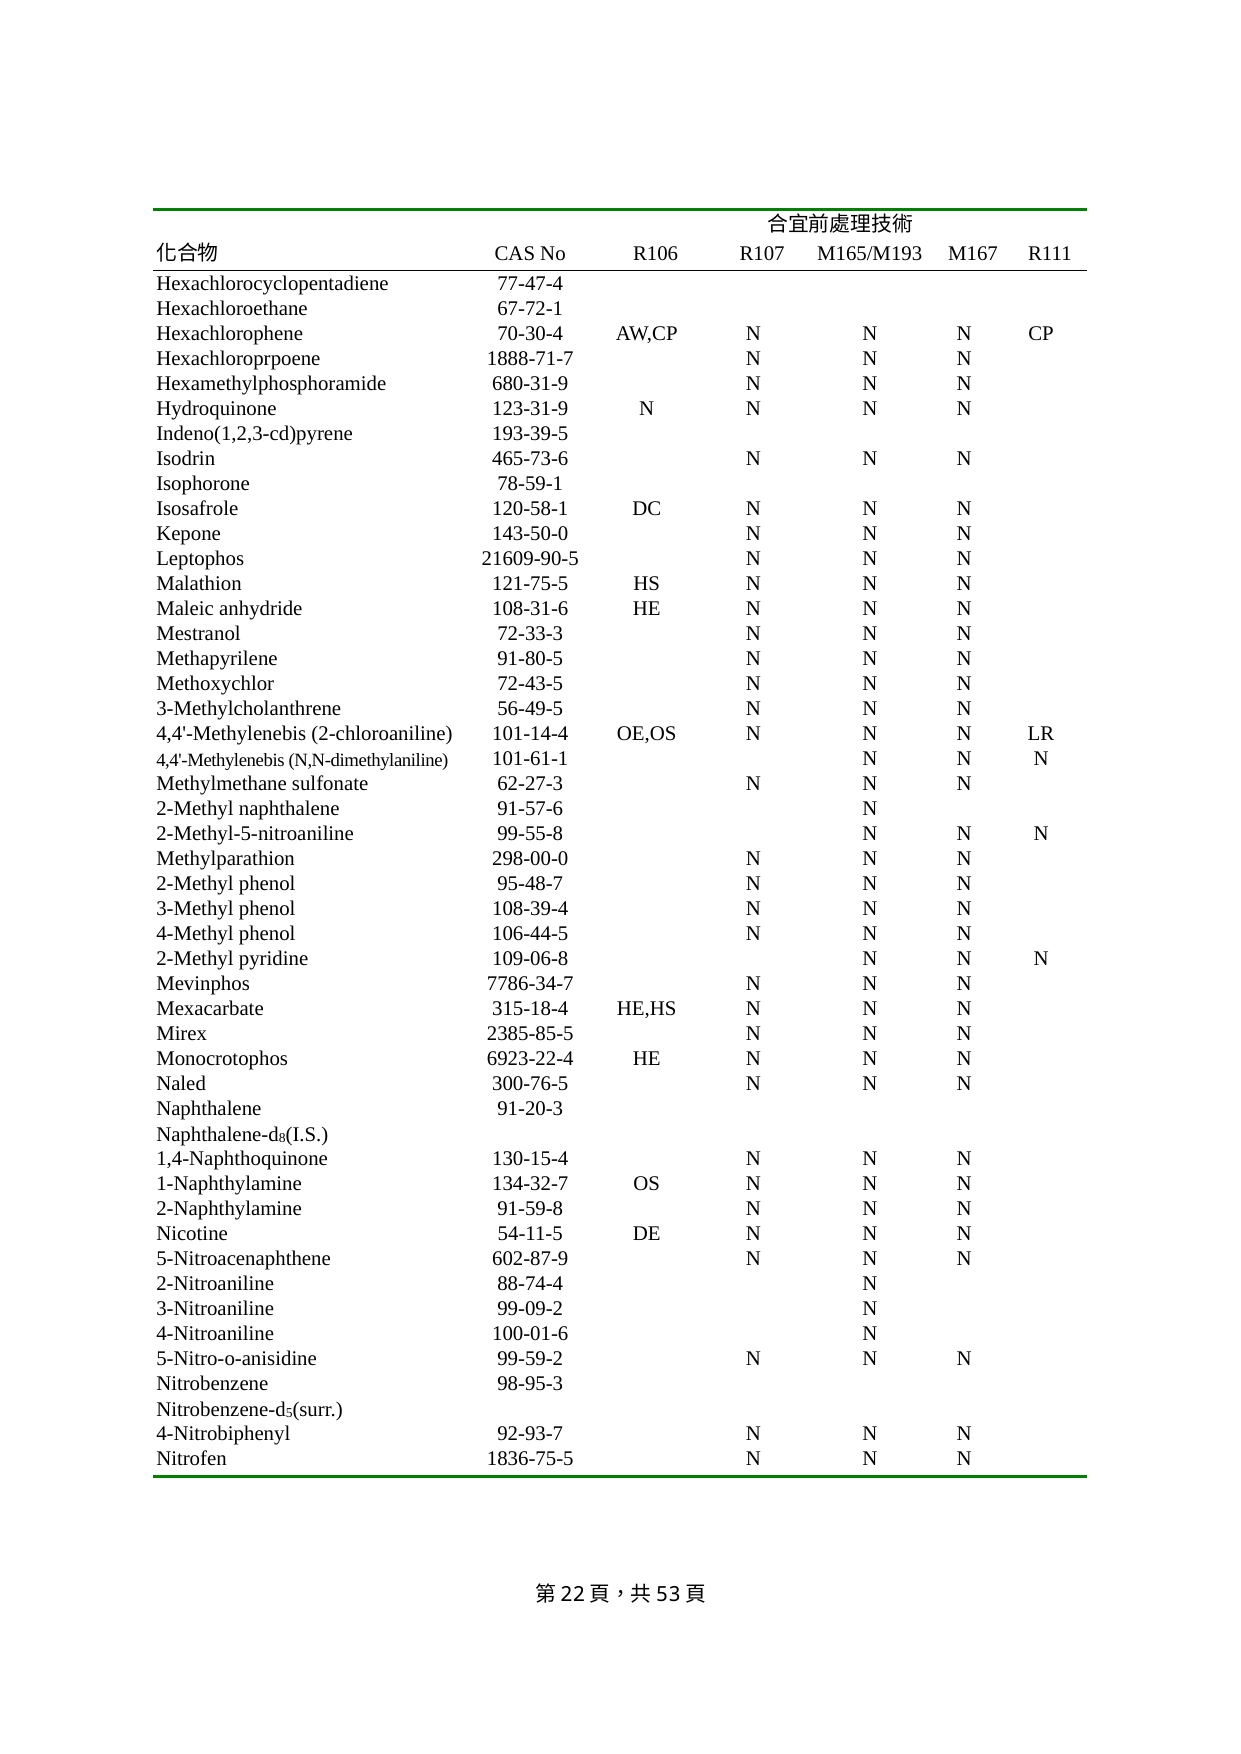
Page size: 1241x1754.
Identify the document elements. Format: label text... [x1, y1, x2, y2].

table_cell AW,CP [593, 321, 718, 346]
table_cell N [718, 1221, 806, 1246]
table_cell  [593, 1271, 718, 1296]
table_cell N [718, 596, 806, 621]
table_cell  [593, 671, 718, 696]
table_cell Isosafrole [153, 496, 467, 521]
table_cell  [933, 471, 1012, 496]
table_cell Nitrobenzene [153, 1371, 467, 1396]
table_cell 98-95-3 [468, 1371, 592, 1396]
table_cell Naphthalene [153, 1096, 467, 1121]
table_cell HE [593, 1046, 718, 1071]
table_cell N [718, 571, 806, 596]
table_cell  [1012, 696, 1087, 721]
table_cell 300-76-5 [468, 1071, 592, 1096]
table_cell  [593, 1071, 718, 1096]
table_cell N [933, 621, 1012, 646]
table_cell 91-80-5 [468, 646, 592, 671]
table_cell N [806, 871, 933, 896]
table_cell HE,HS [593, 996, 718, 1021]
table_cell  [593, 1021, 718, 1046]
table_cell Methoxychlor [153, 671, 467, 696]
table_cell Mirex [153, 1021, 467, 1046]
table_cell  [593, 746, 718, 771]
table_cell  [933, 1321, 1012, 1346]
table_cell HE [593, 596, 718, 621]
table_cell N [718, 696, 806, 721]
table_cell 4,4'-Methylenebis (N,N-dimethylaniline) [153, 746, 467, 771]
table_cell N [806, 1146, 933, 1171]
table_cell  [1012, 1371, 1087, 1396]
table_cell  [593, 821, 718, 846]
table_cell N [806, 1296, 933, 1321]
table_cell N [718, 1421, 806, 1446]
table_cell  [1012, 521, 1087, 546]
table_cell 78-59-1 [468, 471, 592, 496]
table_cell Nitrofen [153, 1446, 467, 1475]
table_cell 2-Methyl naphthalene [153, 796, 467, 821]
table_cell N [933, 971, 1012, 996]
table_cell N [806, 846, 933, 871]
table_cell 101-61-1 [468, 746, 592, 771]
table_cell N [806, 1071, 933, 1096]
table_cell  [1012, 1121, 1087, 1146]
table_cell  [933, 1296, 1012, 1321]
table_cell  [593, 1196, 718, 1221]
table_cell  [593, 446, 718, 471]
table_cell  [1012, 646, 1087, 671]
table_cell N [933, 596, 1012, 621]
table_cell  [1012, 371, 1087, 396]
table_cell N [806, 1046, 933, 1071]
table_cell N [718, 496, 806, 521]
table_cell  [593, 471, 718, 496]
table_cell 680-31-9 [468, 371, 592, 396]
table_cell 298-00-0 [468, 846, 592, 871]
table_cell N [806, 1196, 933, 1221]
table_cell  [1012, 1346, 1087, 1371]
table_cell  [593, 1246, 718, 1271]
table_cell N [1012, 821, 1087, 846]
table_cell N [806, 646, 933, 671]
table_cell N [933, 446, 1012, 471]
table_cell  [933, 271, 1012, 296]
table_cell  [1012, 1196, 1087, 1221]
table_cell  [933, 796, 1012, 821]
table_cell  [1012, 1021, 1087, 1046]
table_cell 95-48-7 [468, 871, 592, 896]
table_cell N [806, 1421, 933, 1446]
table_cell Mestranol [153, 621, 467, 646]
table_cell R107 [718, 236, 806, 270]
table_cell  [593, 1296, 718, 1321]
table_cell 2-Methyl pyridine [153, 946, 467, 971]
table_cell  [1012, 1096, 1087, 1121]
table_cell  [593, 1371, 718, 1396]
table_cell N [933, 671, 1012, 696]
table_cell  [593, 346, 718, 371]
table_cell 130-15-4 [468, 1146, 592, 1171]
table_cell HS [593, 571, 718, 596]
table_cell  [593, 1121, 718, 1146]
table_cell  [933, 1371, 1012, 1396]
table_cell  [1012, 1321, 1087, 1346]
table_cell  [806, 1396, 933, 1421]
table_cell N [806, 446, 933, 471]
table_cell  [593, 521, 718, 546]
table_cell  [593, 1446, 718, 1475]
table_cell  [593, 1346, 718, 1371]
table_cell Hexachlorophene [153, 321, 467, 346]
table_cell  [1012, 396, 1087, 421]
table_cell N [933, 996, 1012, 1021]
table_cell  [933, 1121, 1012, 1146]
table_cell  [1012, 1396, 1087, 1421]
table_cell  [718, 1121, 806, 1146]
table_cell 72-33-3 [468, 621, 592, 646]
table_cell N [933, 921, 1012, 946]
table_cell 99-59-2 [468, 1346, 592, 1371]
table_cell 4,4'-Methylenebis (2-chloroaniline) [153, 721, 467, 746]
table_cell  [593, 896, 718, 921]
table_cell 193-39-5 [468, 421, 592, 446]
table_cell  [1012, 1296, 1087, 1321]
table_cell 5-Nitroacenaphthene [153, 1246, 467, 1271]
table_cell N [718, 1446, 806, 1475]
table_cell N [806, 721, 933, 746]
table_cell  [1012, 546, 1087, 571]
table_cell 88-74-4 [468, 1271, 592, 1296]
table_cell N [806, 371, 933, 396]
table_header [153, 211, 467, 236]
table_cell  [593, 846, 718, 871]
table_cell 72-43-5 [468, 671, 592, 696]
table_cell N [806, 596, 933, 621]
table_cell Naphthalene-d8(I.S.) [153, 1121, 467, 1146]
table_cell 602-87-9 [468, 1246, 592, 1271]
table_cell 3-Methylcholanthrene [153, 696, 467, 721]
table_cell 92-93-7 [468, 1421, 592, 1446]
table_cell N [933, 396, 1012, 421]
table_cell  [1012, 1221, 1087, 1246]
table_cell  [1012, 421, 1087, 446]
table_cell N [933, 846, 1012, 871]
table_cell 56-49-5 [468, 696, 592, 721]
table_cell  [718, 271, 806, 296]
table_cell Methylparathion [153, 846, 467, 871]
table_cell N [933, 746, 1012, 771]
table_cell  [593, 296, 718, 321]
table_cell N [933, 1246, 1012, 1271]
table_cell 6923-22-4 [468, 1046, 592, 1071]
table_cell N [933, 1146, 1012, 1171]
table_cell N [933, 721, 1012, 746]
table_cell 99-55-8 [468, 821, 592, 846]
table_cell  [806, 1096, 933, 1121]
table_cell  [933, 1096, 1012, 1121]
table_cell  [593, 921, 718, 946]
table_cell  [806, 1121, 933, 1146]
table_cell  [718, 946, 806, 971]
table_cell N [806, 1321, 933, 1346]
table_cell 2-Methyl-5-nitroaniline [153, 821, 467, 846]
table_cell  [1012, 1046, 1087, 1071]
table_cell Methapyrilene [153, 646, 467, 671]
table_cell N [806, 1221, 933, 1246]
table_cell N [1012, 946, 1087, 971]
table_cell  [593, 1096, 718, 1121]
table_cell N [933, 1171, 1012, 1196]
table_cell N [806, 996, 933, 1021]
table_cell N [806, 546, 933, 571]
table_cell N [806, 321, 933, 346]
table_cell  [593, 621, 718, 646]
table_cell  [718, 296, 806, 321]
table_cell [468, 1121, 592, 1146]
table_cell N [933, 646, 1012, 671]
table_cell N [718, 396, 806, 421]
table_cell N [933, 546, 1012, 571]
table_cell 121-75-5 [468, 571, 592, 596]
table_cell N [806, 946, 933, 971]
table_cell  [593, 271, 718, 296]
table_cell 2-Naphthylamine [153, 1196, 467, 1221]
table_cell  [593, 646, 718, 671]
table_cell Hexamethylphosphoramide [153, 371, 467, 396]
table_cell M165/M193 [806, 236, 933, 270]
table_cell  [718, 796, 806, 821]
table_cell N [806, 671, 933, 696]
table_cell 99-09-2 [468, 1296, 592, 1321]
table_cell  [593, 546, 718, 571]
table_cell N [933, 1221, 1012, 1246]
table_cell N [806, 521, 933, 546]
table_cell  [1012, 471, 1087, 496]
table_cell Hexachloroprpoene [153, 346, 467, 371]
table_cell Nicotine [153, 1221, 467, 1246]
table_cell N [806, 346, 933, 371]
table_cell DE [593, 1221, 718, 1246]
table_cell 109-06-8 [468, 946, 592, 971]
table_cell N [806, 1021, 933, 1046]
table_cell N [933, 896, 1012, 921]
table_cell  [1012, 571, 1087, 596]
table_cell 465-73-6 [468, 446, 592, 471]
table_cell  [1012, 871, 1087, 896]
table_cell  [933, 421, 1012, 446]
table_cell Hexachloroethane [153, 296, 467, 321]
table_cell N [933, 321, 1012, 346]
table_cell  [806, 1371, 933, 1396]
table_cell  [1012, 296, 1087, 321]
table_cell N [933, 1421, 1012, 1446]
table_cell 3-Methyl phenol [153, 896, 467, 921]
table_cell [468, 1396, 592, 1421]
table_cell N [806, 496, 933, 521]
table_cell 2-Nitroaniline [153, 1271, 467, 1296]
table_cell N [718, 1346, 806, 1371]
table_cell R111 [1012, 236, 1087, 270]
table_cell 4-Methyl phenol [153, 921, 467, 946]
table_cell  [933, 1271, 1012, 1296]
table_cell N [806, 771, 933, 796]
table_cell 106-44-5 [468, 921, 592, 946]
table_cell  [718, 1271, 806, 1296]
table_cell  [593, 1321, 718, 1346]
table_cell 91-59-8 [468, 1196, 592, 1221]
table_cell  [1012, 1171, 1087, 1196]
table_cell  [1012, 896, 1087, 921]
table_cell  [593, 771, 718, 796]
table_cell N [718, 871, 806, 896]
table_cell N [718, 1196, 806, 1221]
table_cell  [718, 746, 806, 771]
table_cell  [593, 1421, 718, 1446]
table_cell  [806, 296, 933, 321]
table_cell 108-31-6 [468, 596, 592, 621]
table_cell N [806, 1246, 933, 1271]
table_cell  [593, 1396, 718, 1421]
table_cell  [1012, 796, 1087, 821]
table_cell  [1012, 1271, 1087, 1296]
table_cell  [718, 821, 806, 846]
table_cell N [718, 671, 806, 696]
table_cell 120-58-1 [468, 496, 592, 521]
table_cell 134-32-7 [468, 1171, 592, 1196]
table_cell 1,4-Naphthoquinone [153, 1146, 467, 1171]
table_cell 70-30-4 [468, 321, 592, 346]
table_cell N [718, 621, 806, 646]
table_cell N [806, 921, 933, 946]
table_cell  [718, 471, 806, 496]
table_cell N [718, 446, 806, 471]
table_cell N [933, 771, 1012, 796]
table_cell  [1012, 496, 1087, 521]
table_cell  [593, 946, 718, 971]
table_cell N [718, 1246, 806, 1271]
table_cell 77-47-4 [468, 271, 592, 296]
table_cell Monocrotophos [153, 1046, 467, 1071]
table_cell 21609-90-5 [468, 546, 592, 571]
table_cell  [1012, 996, 1087, 1021]
table_cell 化合物 [153, 236, 467, 270]
table_header 合宜前處理技術 [593, 211, 1087, 236]
table_cell N [718, 646, 806, 671]
table_cell Mevinphos [153, 971, 467, 996]
table_cell Mexacarbate [153, 996, 467, 1021]
table_cell  [718, 1296, 806, 1321]
table_cell N [718, 371, 806, 396]
table_cell 100-01-6 [468, 1321, 592, 1346]
table_cell N [806, 971, 933, 996]
table_cell  [1012, 846, 1087, 871]
table_cell N [933, 696, 1012, 721]
table_cell N [806, 796, 933, 821]
table_cell N [806, 896, 933, 921]
table_cell  [1012, 921, 1087, 946]
table_cell 123-31-9 [468, 396, 592, 421]
table_cell  [1012, 346, 1087, 371]
table_cell  [593, 971, 718, 996]
table_cell N [718, 771, 806, 796]
table_cell N [1012, 746, 1087, 771]
table_cell N [806, 621, 933, 646]
table_cell  [1012, 1421, 1087, 1446]
table_cell N [933, 946, 1012, 971]
table_cell N [718, 846, 806, 871]
table_cell 67-72-1 [468, 296, 592, 321]
table_cell Hydroquinone [153, 396, 467, 421]
table_cell  [1012, 596, 1087, 621]
table_cell N [718, 971, 806, 996]
table_cell CP [1012, 321, 1087, 346]
table_cell 4-Nitrobiphenyl [153, 1421, 467, 1446]
table_cell 54-11-5 [468, 1221, 592, 1246]
table_cell N [718, 546, 806, 571]
table_cell Kepone [153, 521, 467, 546]
table_cell 3-Nitroaniline [153, 1296, 467, 1321]
table_cell  [593, 871, 718, 896]
table_cell 2385-85-5 [468, 1021, 592, 1046]
table_cell Maleic anhydride [153, 596, 467, 621]
table_cell OE,OS [593, 721, 718, 746]
table_cell CAS No [468, 236, 592, 270]
table_cell 4-Nitroaniline [153, 1321, 467, 1346]
table_cell Methylmethane sulfonate [153, 771, 467, 796]
table_cell N [933, 1196, 1012, 1221]
table_cell 62-27-3 [468, 771, 592, 796]
table_cell N [718, 1021, 806, 1046]
table_cell  [1012, 621, 1087, 646]
table_cell N [806, 746, 933, 771]
table_cell Isophorone [153, 471, 467, 496]
table_cell  [806, 421, 933, 446]
table_cell N [933, 371, 1012, 396]
table_cell  [718, 1321, 806, 1346]
table_cell N [718, 721, 806, 746]
table_cell  [806, 471, 933, 496]
table_cell  [1012, 446, 1087, 471]
table_cell  [593, 421, 718, 446]
table_cell N [718, 521, 806, 546]
table_cell 91-20-3 [468, 1096, 592, 1121]
table_cell 143-50-0 [468, 521, 592, 546]
table_cell N [806, 1171, 933, 1196]
table_cell  [806, 271, 933, 296]
table_cell N [806, 1271, 933, 1296]
table_cell 91-57-6 [468, 796, 592, 821]
table_cell N [718, 996, 806, 1021]
table_cell 5-Nitro-o-anisidine [153, 1346, 467, 1371]
table_cell  [593, 796, 718, 821]
table_cell N [933, 1021, 1012, 1046]
table_cell N [933, 1446, 1012, 1475]
table_cell N [806, 396, 933, 421]
table_cell N [933, 821, 1012, 846]
table_cell N [718, 1046, 806, 1071]
table_cell  [1012, 271, 1087, 296]
table_cell N [933, 571, 1012, 596]
table_cell  [593, 1146, 718, 1171]
table_cell N [933, 346, 1012, 371]
table_cell N [593, 396, 718, 421]
table_cell  [593, 371, 718, 396]
table_cell DC [593, 496, 718, 521]
table_cell Hexachlorocyclopentadiene [153, 271, 467, 296]
table_cell  [1012, 1146, 1087, 1171]
table_cell 7786-34-7 [468, 971, 592, 996]
table_cell  [1012, 671, 1087, 696]
table_cell N [718, 1146, 806, 1171]
table_cell Leptophos [153, 546, 467, 571]
table_cell  [1012, 1446, 1087, 1475]
table_cell  [933, 1396, 1012, 1421]
table_cell  [1012, 1071, 1087, 1096]
table_cell 1-Naphthylamine [153, 1171, 467, 1196]
table_cell 108-39-4 [468, 896, 592, 921]
table_cell R106 [593, 236, 718, 270]
table_cell 1836-75-5 [468, 1446, 592, 1475]
table_cell N [806, 1446, 933, 1475]
table_cell  [718, 1371, 806, 1396]
table_cell N [718, 896, 806, 921]
table_cell N [933, 521, 1012, 546]
table_cell  [718, 1396, 806, 1421]
table_cell N [718, 321, 806, 346]
table_cell  [1012, 1246, 1087, 1271]
table_cell  [593, 696, 718, 721]
table_cell Nitrobenzene-d5(surr.) [153, 1396, 467, 1421]
table_cell N [806, 1346, 933, 1371]
table_cell LR [1012, 721, 1087, 746]
table_cell Naled [153, 1071, 467, 1096]
table_cell N [718, 346, 806, 371]
table_cell N [718, 1071, 806, 1096]
table_cell N [718, 1171, 806, 1196]
table_cell N [933, 1071, 1012, 1096]
table_cell 315-18-4 [468, 996, 592, 1021]
table_cell Isodrin [153, 446, 467, 471]
table_cell  [1012, 771, 1087, 796]
table_cell N [718, 921, 806, 946]
table_cell 2-Methyl phenol [153, 871, 467, 896]
table_cell N [806, 571, 933, 596]
table_cell  [718, 1096, 806, 1121]
table_cell N [933, 1346, 1012, 1371]
table_cell 101-14-4 [468, 721, 592, 746]
table_cell Malathion [153, 571, 467, 596]
table_cell N [806, 696, 933, 721]
table_cell M167 [933, 236, 1012, 270]
table_cell 1888-71-7 [468, 346, 592, 371]
table_cell  [933, 296, 1012, 321]
table_cell N [933, 871, 1012, 896]
table_cell Indeno(1,2,3-cd)pyrene [153, 421, 467, 446]
table_cell N [933, 496, 1012, 521]
table_cell  [718, 421, 806, 446]
table_header [468, 211, 592, 236]
table_cell OS [593, 1171, 718, 1196]
table_cell N [933, 1046, 1012, 1071]
table_cell  [1012, 971, 1087, 996]
table_cell N [806, 821, 933, 846]
